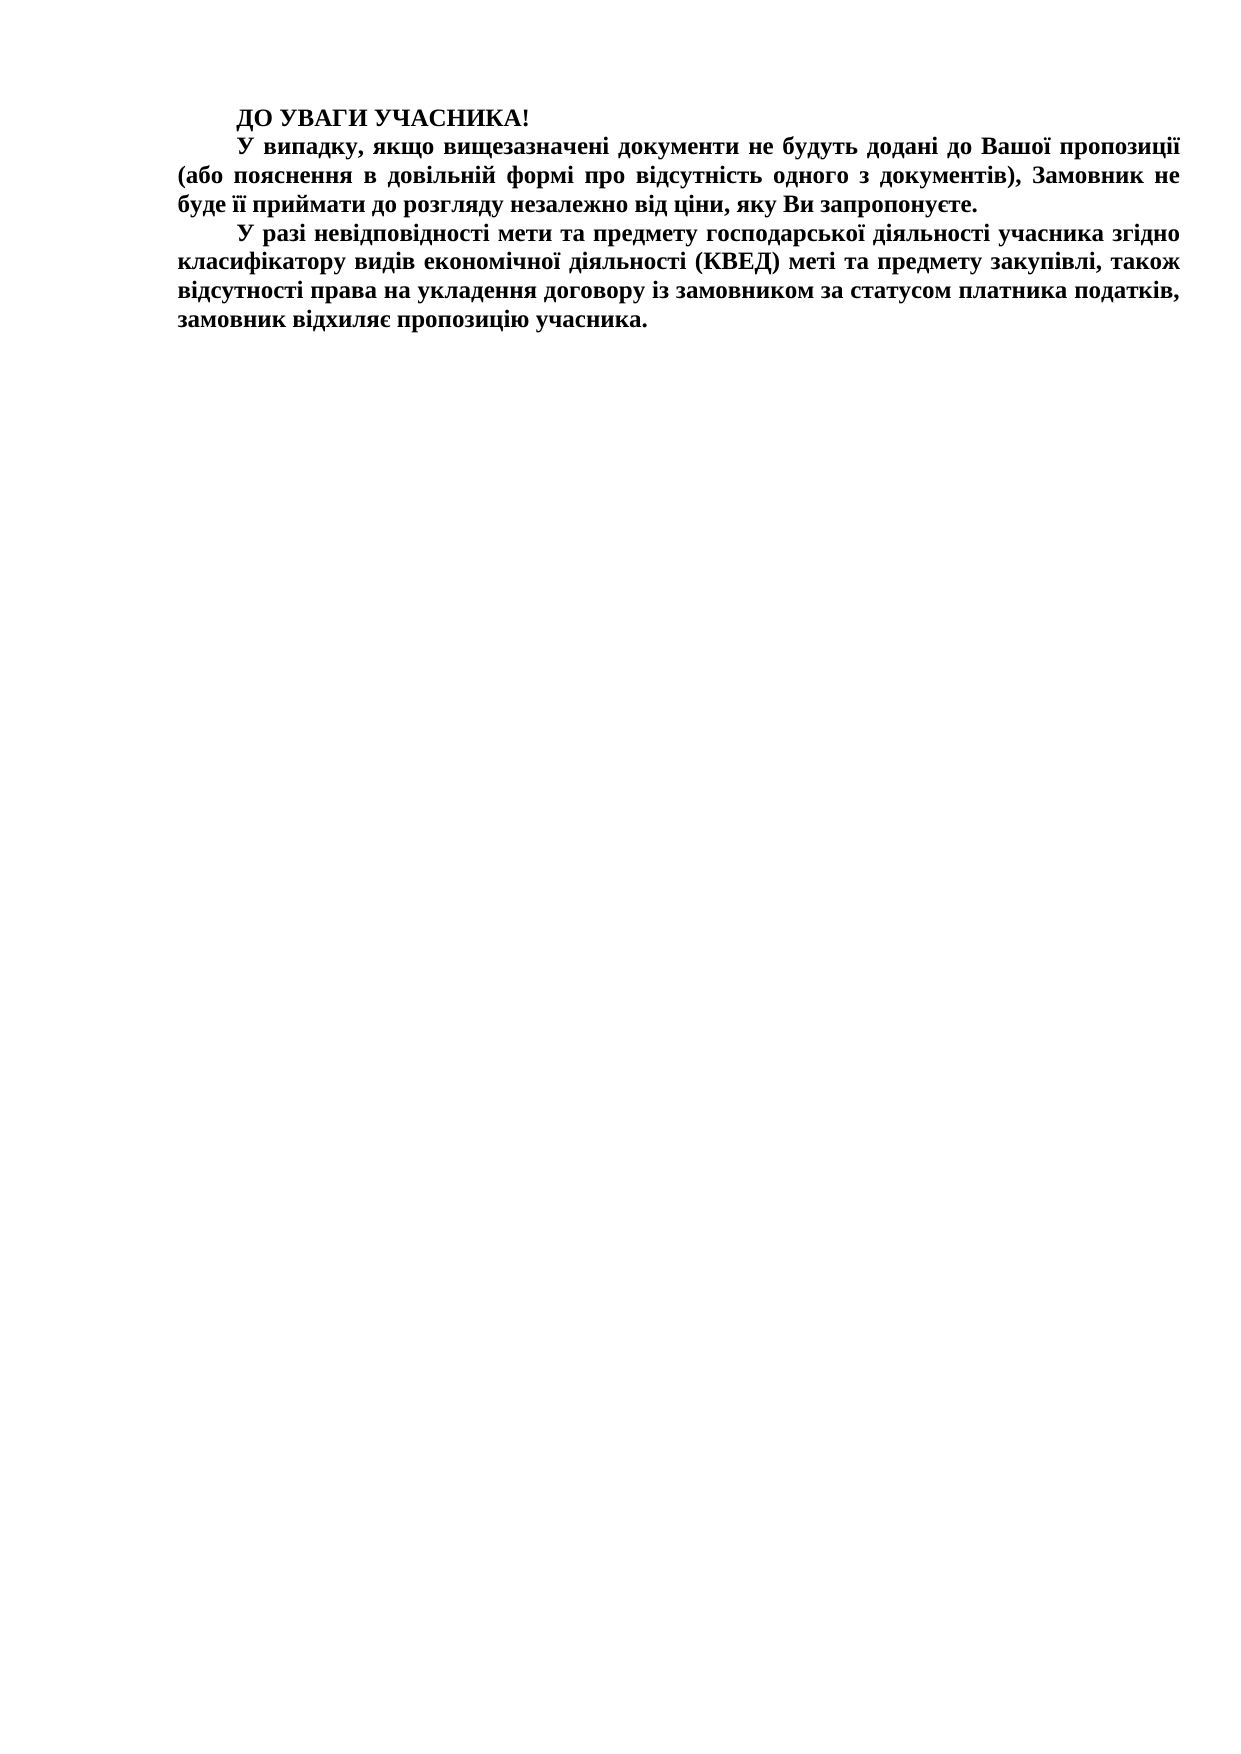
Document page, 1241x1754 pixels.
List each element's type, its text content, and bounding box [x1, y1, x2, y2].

text У випадку, якщо вищезазначені документи не будуть додані до Вашої пропозиції (або пояснення в довільній формі про відсутність одного з документів), Замовник не буде її приймати до розгляду незалежно від ціни, яку Ви запропонуєте. [177, 131, 1181, 218]
text У разі невідповідності мети та предмету господарської діяльності учасника згідно класифікатору видів економічної діяльності (КВЕД) меті та предмету закупівлі, також відсутності права на укладення договору із замовником за статусом платника податків, замовник відхиляє пропозицію учасника. [177, 218, 1181, 333]
text ДО УВАГИ УЧАСНИКА! [177, 103, 1181, 131]
